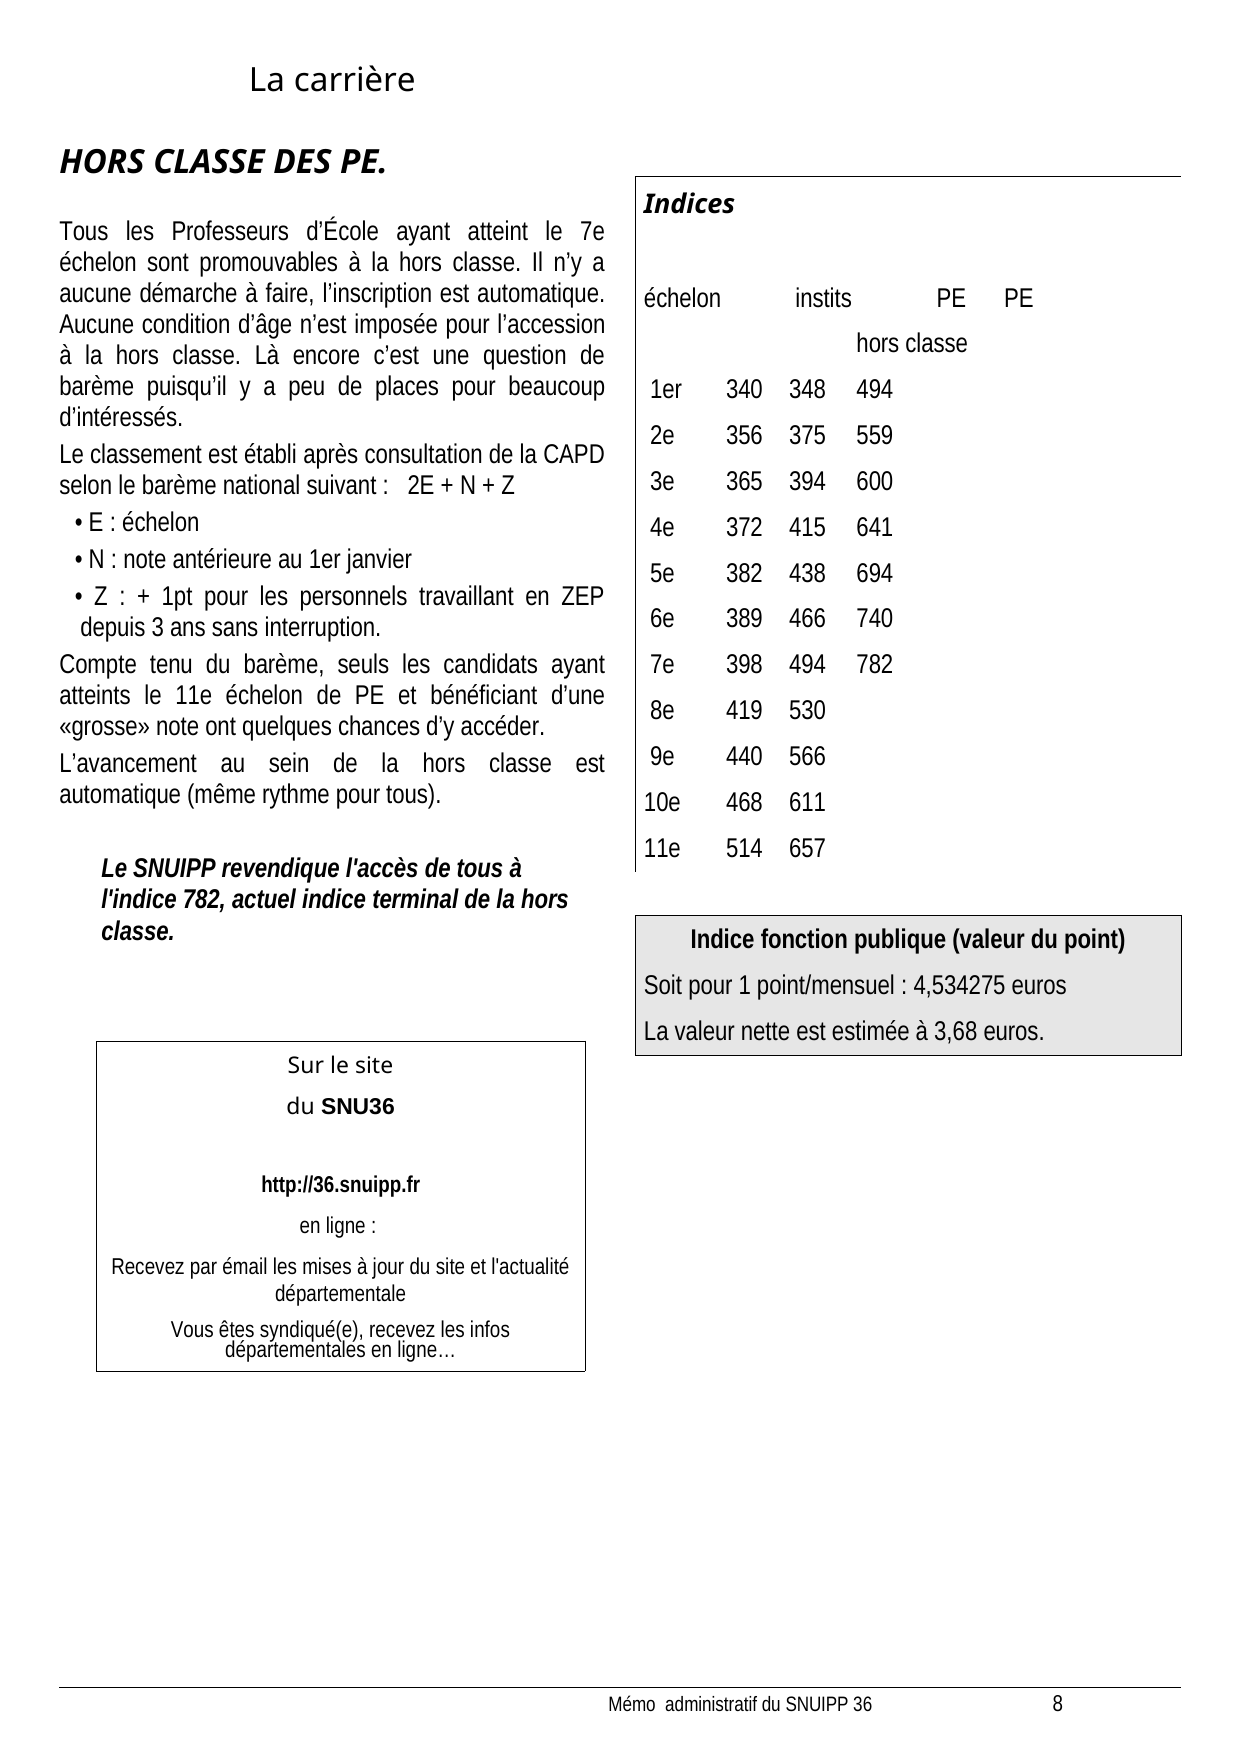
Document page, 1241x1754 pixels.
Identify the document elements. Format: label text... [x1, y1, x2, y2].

text hors classe [636, 319, 1181, 364]
subtitle HORS CLASSE DES PE. [59, 138, 605, 183]
text La valeur nette est estimée à 3,68 euros. [636, 1007, 1181, 1055]
text Indice fonction publique (valeur du point) [636, 916, 1181, 961]
text Vous êtes syndiqué(e), recevez les infos départementales en ligne… [97, 1312, 585, 1371]
text • Z : + 1pt pour les personnels travaillant en ZEP depuis 3 ans sans interruption. [74, 581, 605, 643]
text Sur le site [97, 1042, 585, 1081]
text Recevez par émail les mises à jour du site et l'actualité départementale [97, 1244, 585, 1312]
text 6e 389 466 740 [636, 594, 1181, 639]
text Le classement est établi après consultation de la CAPD selon le barème national suivant : 2E + N + Z [59, 438, 605, 501]
text • E : échelon [74, 507, 605, 538]
text 1er 340 348 494 [636, 364, 1181, 410]
text 10e 468 611 [636, 777, 1181, 823]
text du SNU36 [97, 1081, 585, 1130]
text 5e 382 438 694 [636, 548, 1181, 594]
text échelon instits PE PE [636, 273, 1181, 319]
text Soit pour 1 point/mensuel : 4,534275 euros [636, 961, 1181, 1007]
text Compte tenu du barème, seuls les candidats ayant atteints le 11e échelon de PE et bénéficiant d’une «grosse» note ont quelques chances d’y accéder. [59, 648, 605, 742]
text • N : note antérieure au 1er janvier [74, 543, 605, 574]
text 8e 419 530 [636, 685, 1181, 731]
subtitle Indices [636, 177, 1181, 230]
subtitle La carrière [59, 56, 605, 101]
text 2e 356 375 559 [636, 410, 1181, 456]
text 11e 514 657 [636, 823, 1181, 872]
text http://36.snuipp.fr [97, 1162, 585, 1203]
text Le SNUIPP revendique l'accès de tous à l'indice 782, actuel indice terminal de la hors classe. [101, 853, 605, 946]
text 9e 440 566 [636, 731, 1181, 777]
text 7e 398 494 782 [636, 639, 1181, 685]
text 3e 365 394 600 [636, 456, 1181, 502]
text Tous les Professeurs d’École ayant atteint le 7e échelon sont promouvables à la hors classe. Il n’y a aucune démarche à faire, l’inscription est automatique. Aucune condition d’âge n’est imposée pour l’accession à la hors classe. Là encore c’est une question de barème puisqu’il y a peu de places pour beaucoup d’intéressés. [59, 215, 605, 433]
text en ligne : [97, 1203, 585, 1244]
text L’avancement au sein de la hors classe est automatique (même rythme pour tous). [59, 748, 605, 810]
text 4e 372 415 641 [636, 502, 1181, 548]
